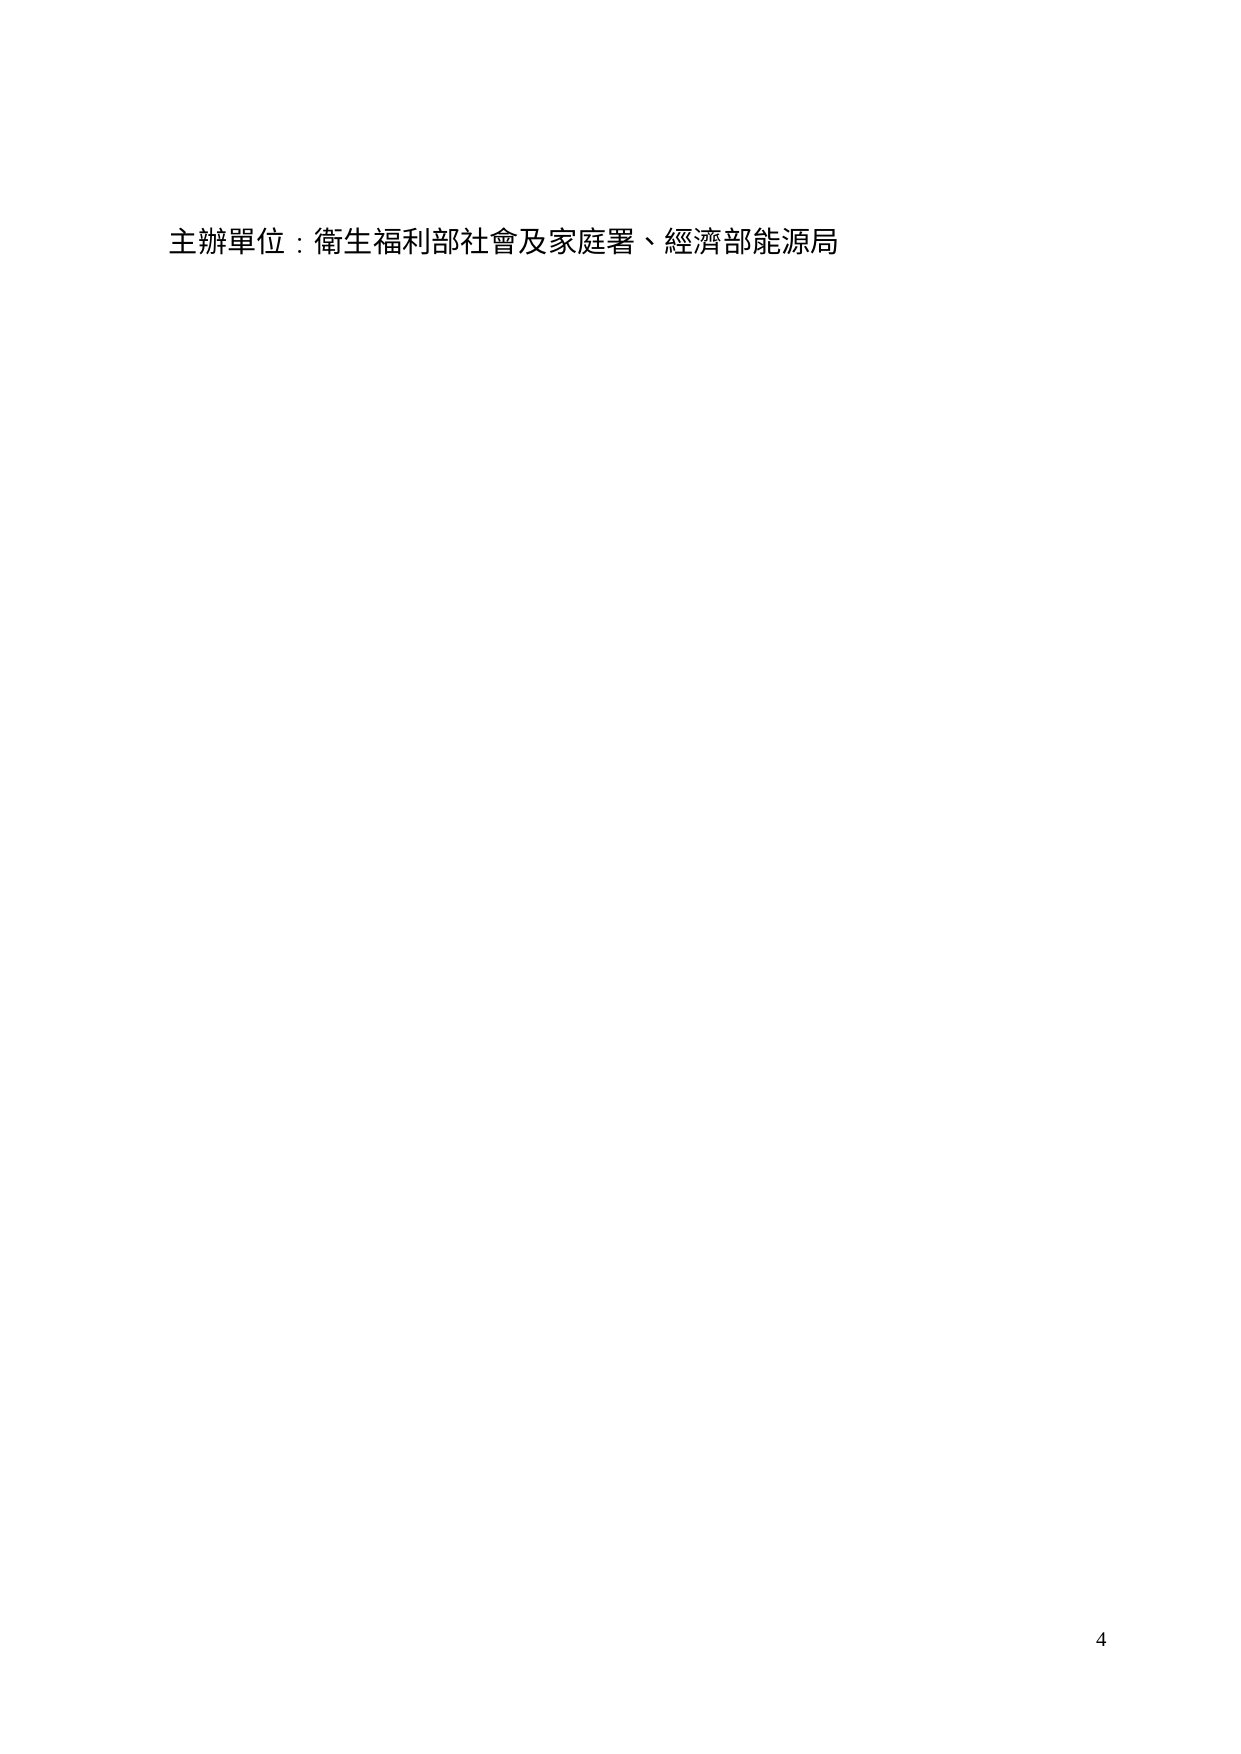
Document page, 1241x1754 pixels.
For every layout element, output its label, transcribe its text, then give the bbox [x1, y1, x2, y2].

text 主辦單位﹕衛生福利部社會及家庭署、經濟部能源局 [169, 202, 1106, 277]
